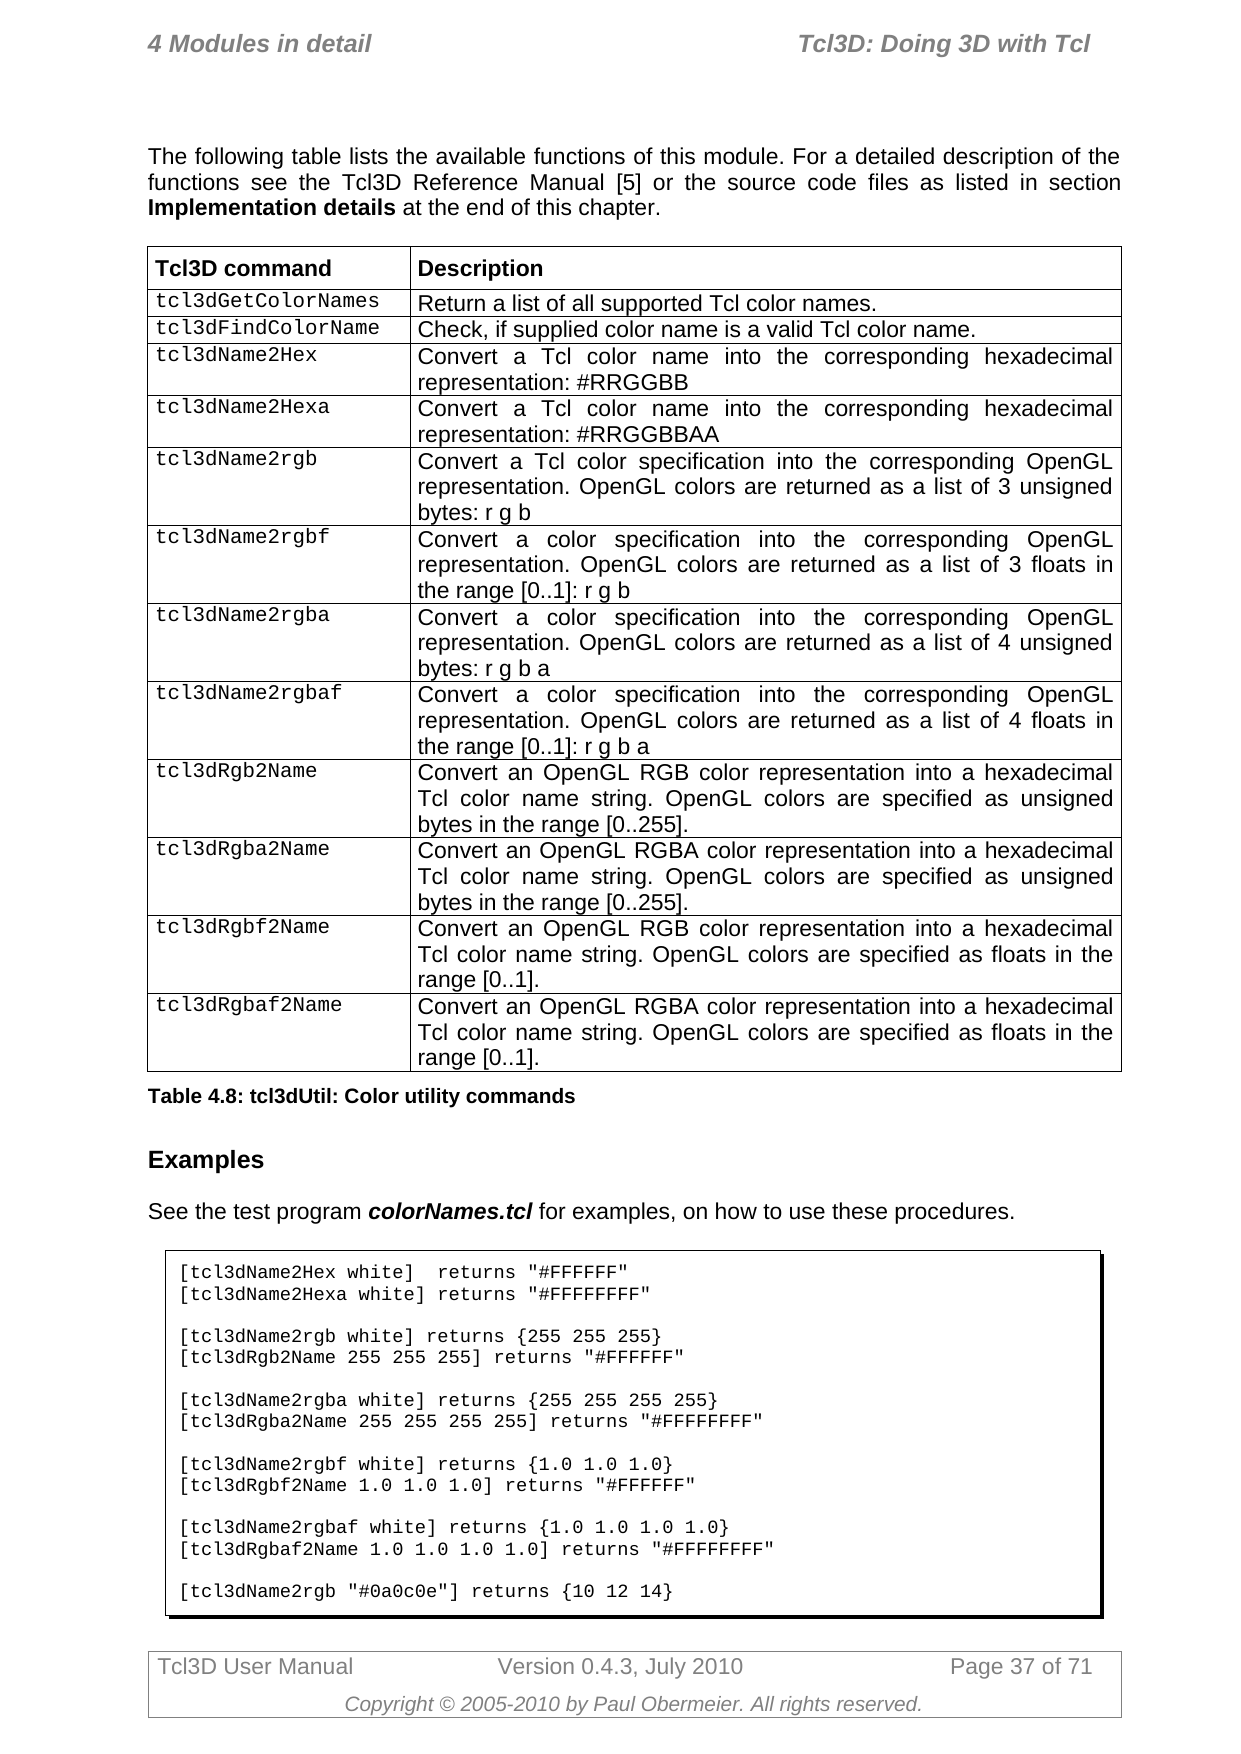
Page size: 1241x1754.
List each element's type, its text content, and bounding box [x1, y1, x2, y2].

table_cell Convert a Tcl color name into the corresponding hexadecimal representation: #RRGGBBAA [411, 396, 1121, 447]
table_cell tcl3dName2rgb [148, 448, 410, 525]
table_cell Convert an OpenGL RGBA color representation into a hexadecimal Tcl color name string. OpenGL colors are specified as floats in the range [0..1]. [411, 994, 1121, 1071]
table_cell tcl3dName2Hexa [148, 396, 410, 447]
text See the test program colorNames.tcl for examples, on how to use these procedures. [148, 1199, 1122, 1225]
table_cell tcl3dName2rgbaf [148, 682, 410, 759]
text Examples [148, 1146, 1122, 1173]
table_cell Convert an OpenGL RGB color representation into a hexadecimal Tcl color name string. OpenGL colors are specified as floats in the range [0..1]. [411, 916, 1121, 993]
text Table 4.8: tcl3dUtil: Color utility commands [148, 1084, 1122, 1107]
table_cell Convert a Tcl color name into the corresponding hexadecimal representation: #RRGGBB [411, 344, 1121, 395]
table_cell Convert a color specification into the corresponding OpenGL representation. OpenGL colors are returned as a list of 3 floats in the range [0..1]: r g b [411, 526, 1121, 603]
table_cell Convert a color specification into the corresponding OpenGL representation. OpenGL colors are returned as a list of 4 unsigned bytes: r g b a [411, 604, 1121, 681]
text [tcl3dName2rgb white] returns {255 255 255} [166, 1314, 1100, 1335]
table_cell tcl3dGetColorNames [148, 290, 410, 316]
text [tcl3dName2rgba white] returns {255 255 255 255} [166, 1378, 1100, 1399]
table_header Tcl3D command [148, 247, 410, 289]
table_cell tcl3dRgb2Name [148, 760, 410, 837]
text [tcl3dName2rgbaf white] returns {1.0 1.0 1.0 1.0} [166, 1505, 1100, 1527]
table_cell tcl3dRgba2Name [148, 838, 410, 915]
table_cell tcl3dName2Hex [148, 344, 410, 395]
text [tcl3dName2Hexa white] returns "#FFFFFFFF" [166, 1272, 1100, 1306]
table_cell Convert an OpenGL RGBA color representation into a hexadecimal Tcl color name string. OpenGL colors are specified as unsigned bytes in the range [0..255]. [411, 838, 1121, 915]
text [tcl3dRgb2Name 255 255 255] returns "#FFFFFF" [166, 1335, 1100, 1369]
table_cell Convert a Tcl color specification into the corresponding OpenGL representation. OpenGL colors are returned as a list of 3 unsigned bytes: r g b [411, 448, 1121, 525]
text [tcl3dRgbaf2Name 1.0 1.0 1.0 1.0] returns "#FFFFFFFF" [166, 1527, 1100, 1561]
table_cell tcl3dRgbf2Name [148, 916, 410, 993]
table_cell Convert an OpenGL RGB color representation into a hexadecimal Tcl color name string. OpenGL colors are specified as unsigned bytes in the range [0..255]. [411, 760, 1121, 837]
text [tcl3dName2rgbf white] returns {1.0 1.0 1.0} [166, 1442, 1100, 1463]
text [tcl3dName2rgb "#0a0c0e"] returns {10 12 14} [166, 1569, 1100, 1615]
table_cell tcl3dFindColorName [148, 317, 410, 343]
text The following table lists the available functions of this module. For a detailed description of the functions see the Tcl3D Reference Manual [5] or the source code files as listed in section Implementation details at the end of this chapter. [148, 144, 1122, 221]
table_cell tcl3dName2rgbf [148, 526, 410, 603]
table_cell Return a list of all supported Tcl color names. [411, 290, 1121, 316]
table_cell tcl3dRgbaf2Name [148, 994, 410, 1071]
table_cell Convert a color specification into the corresponding OpenGL representation. OpenGL colors are returned as a list of 4 floats in the range [0..1]: r g b a [411, 682, 1121, 759]
table_cell tcl3dName2rgba [148, 604, 410, 681]
text [tcl3dName2Hex white] returns "#FFFFFF" [166, 1251, 1100, 1272]
table_header Description [411, 247, 1121, 289]
table_cell Check, if supplied color name is a valid Tcl color name. [411, 317, 1121, 343]
text [tcl3dRgba2Name 255 255 255 255] returns "#FFFFFFFF" [166, 1399, 1100, 1433]
text [tcl3dRgbf2Name 1.0 1.0 1.0] returns "#FFFFFF" [166, 1463, 1100, 1497]
